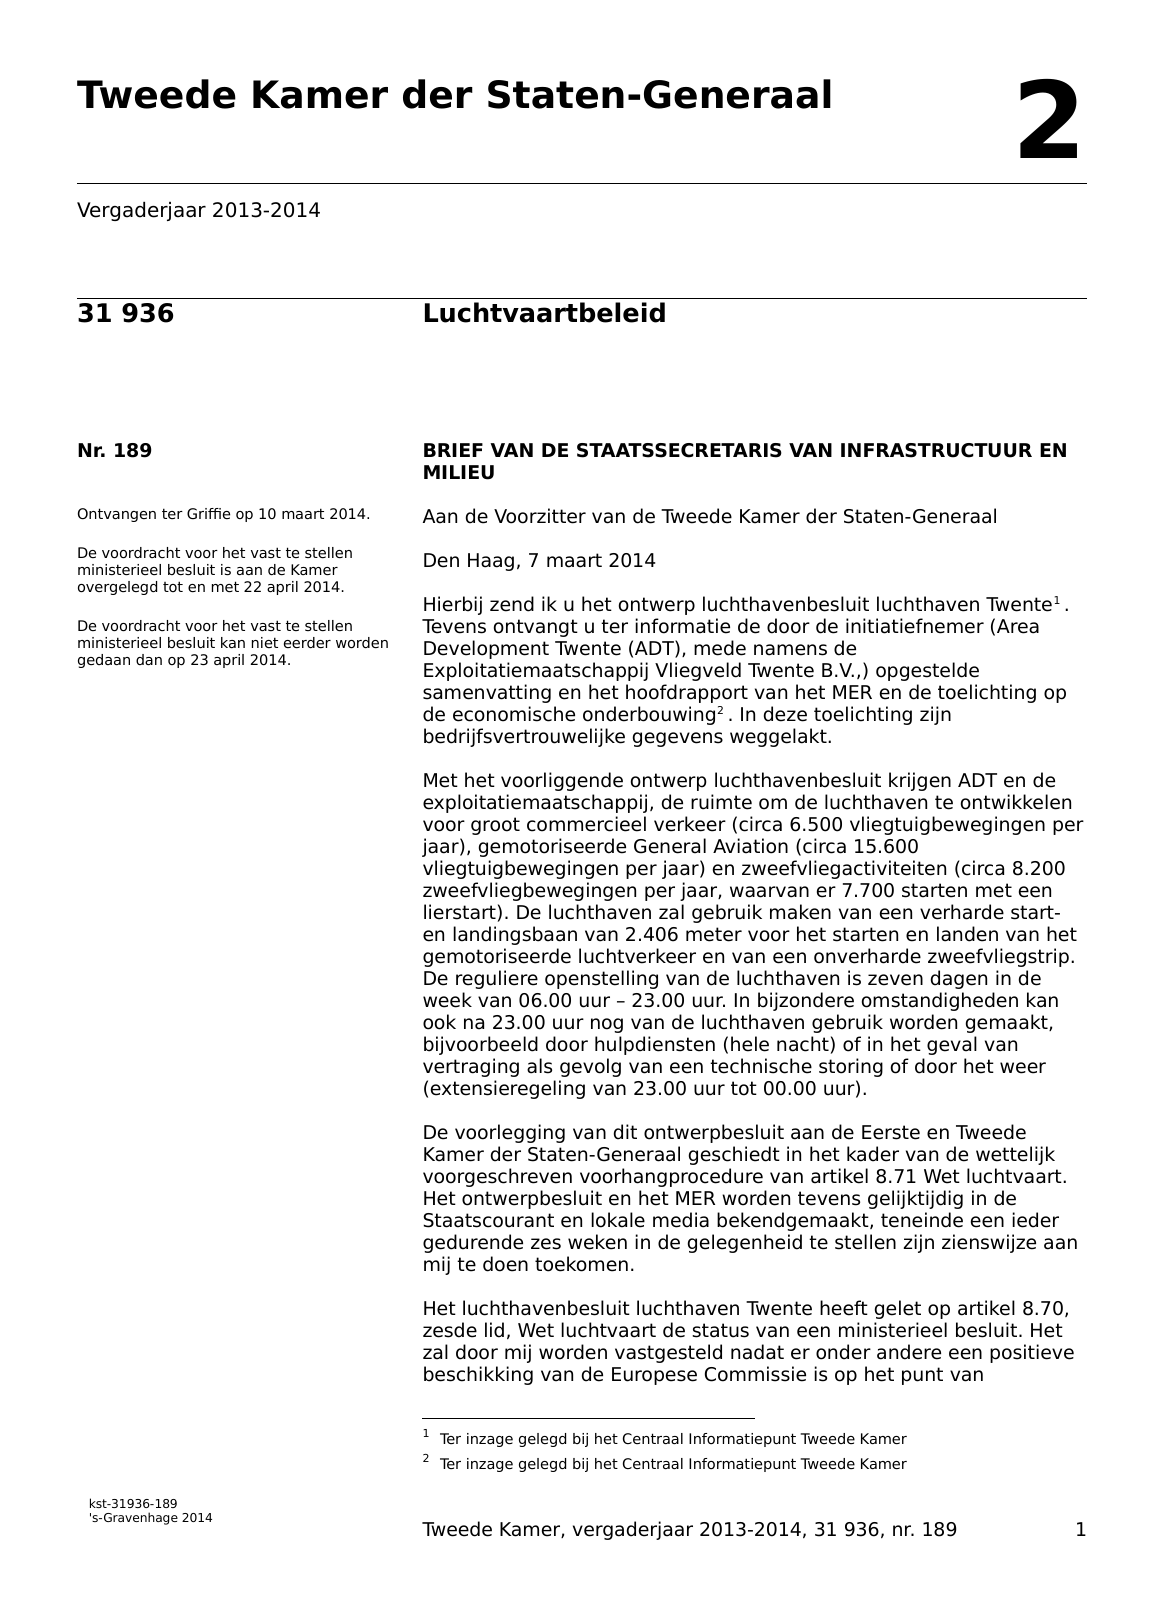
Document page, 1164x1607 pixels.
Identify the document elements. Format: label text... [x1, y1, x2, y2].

text Aan de Voorzitter van de Tweede Kamer der Staten-Generaal [422, 506, 1087, 528]
subtitle 31 936 Luchtvaartbeleid [77, 299, 1087, 329]
text [77, 596, 399, 618]
text Ter inzage gelegd bij het Centraal Informatiepunt Tweede Kamer [422, 1427, 1087, 1449]
table_header Tweede Kamer der Staten-Generaal [77, 59, 886, 183]
text Ontvangen ter Griffie op 10 maart 2014. [77, 506, 399, 523]
text De voordracht voor het vast te stellen ministerieel besluit kan niet eerder worden gedaan dan op 23 april 2014. [77, 618, 399, 668]
text kst-31936-189 [88, 1497, 323, 1511]
text De voordracht voor het vast te stellen ministerieel besluit is aan de Kamer overgelegd tot en met 22 april 2014. [77, 545, 399, 596]
text Den Haag, 7 maart 2014 [422, 550, 1087, 572]
subtitle Nr. 189 BRIEF VAN DE STAATSSECRETARIS VAN INFRASTRUCTUUR EN MILIEU [77, 440, 1087, 484]
table_cell Vergaderjaar 2013-2014 [77, 184, 1087, 298]
text Hierbij zend ik u het ontwerp luchthavenbesluit luchthaven Twente. Tevens ontvangt u ter informatie de door de initiatiefnemer (Area Development Twente (ADT), mede namens de Exploitatiemaatschappij Vliegveld Twente B.V.,) opgestelde samenvatting en het hoofdrapport van het MER en de toelichting op de economische onderbouwing. In deze toelichting zijn bedrijfsvertrouwelijke gegevens weggelakt. [422, 594, 1087, 748]
text Ter inzage gelegd bij het Centraal Informatiepunt Tweede Kamer [422, 1452, 1087, 1474]
text Met het voorliggende ontwerp luchthavenbesluit krijgen ADT en de exploitatiemaatschappij, de ruimte om de luchthaven te ontwikkelen voor groot commercieel verkeer (circa 6.500 vliegtuigbewegingen per jaar), gemotoriseerde General Aviation (circa 15.600 vliegtuigbewegingen per jaar) en zweefvliegactiviteiten (circa 8.200 zweefvliegbewegingen per jaar, waarvan er 7.700 starten met een lierstart). De luchthaven zal gebruik maken van een verharde start- en landingsbaan van 2.406 meter voor het starten en landen van het gemotoriseerde luchtverkeer en van een onverharde zweefvliegstrip. De reguliere openstelling van de luchthaven is zeven dagen in de week van 06.00 uur – 23.00 uur. In bijzondere omstandigheden kan ook na 23.00 uur nog van de luchthaven gebruik worden gemaakt, bijvoorbeeld door hulpdiensten (hele nacht) of in het geval van vertraging als gevolg van een technische storing of door het weer (extensieregeling van 23.00 uur tot 00.00 uur). [422, 770, 1087, 1100]
text [77, 523, 399, 545]
text Het luchthavenbesluit luchthaven Twente heeft gelet op artikel 8.70, zesde lid, Wet luchtvaart de status van een ministerieel besluit. Het zal door mij worden vastgesteld nadat er onder andere een positieve beschikking van de Europese Commissie is op het punt van [422, 1298, 1087, 1386]
text De voorlegging van dit ontwerpbesluit aan de Eerste en Tweede Kamer der Staten-Generaal geschiedt in het kader van de wettelijk voorgeschreven voorhangprocedure van artikel 8.71 Wet luchtvaart. Het ontwerpbesluit en het MER worden tevens gelijktijdig in de Staatscourant en lokale media bekendgemaakt, teneinde een ieder gedurende zes weken in de gelegenheid te stellen zijn zienswijze aan mij te doen toekomen. [422, 1122, 1087, 1276]
table_header 2 [886, 59, 1087, 183]
text 's-Gravenhage 2014 [88, 1511, 323, 1525]
